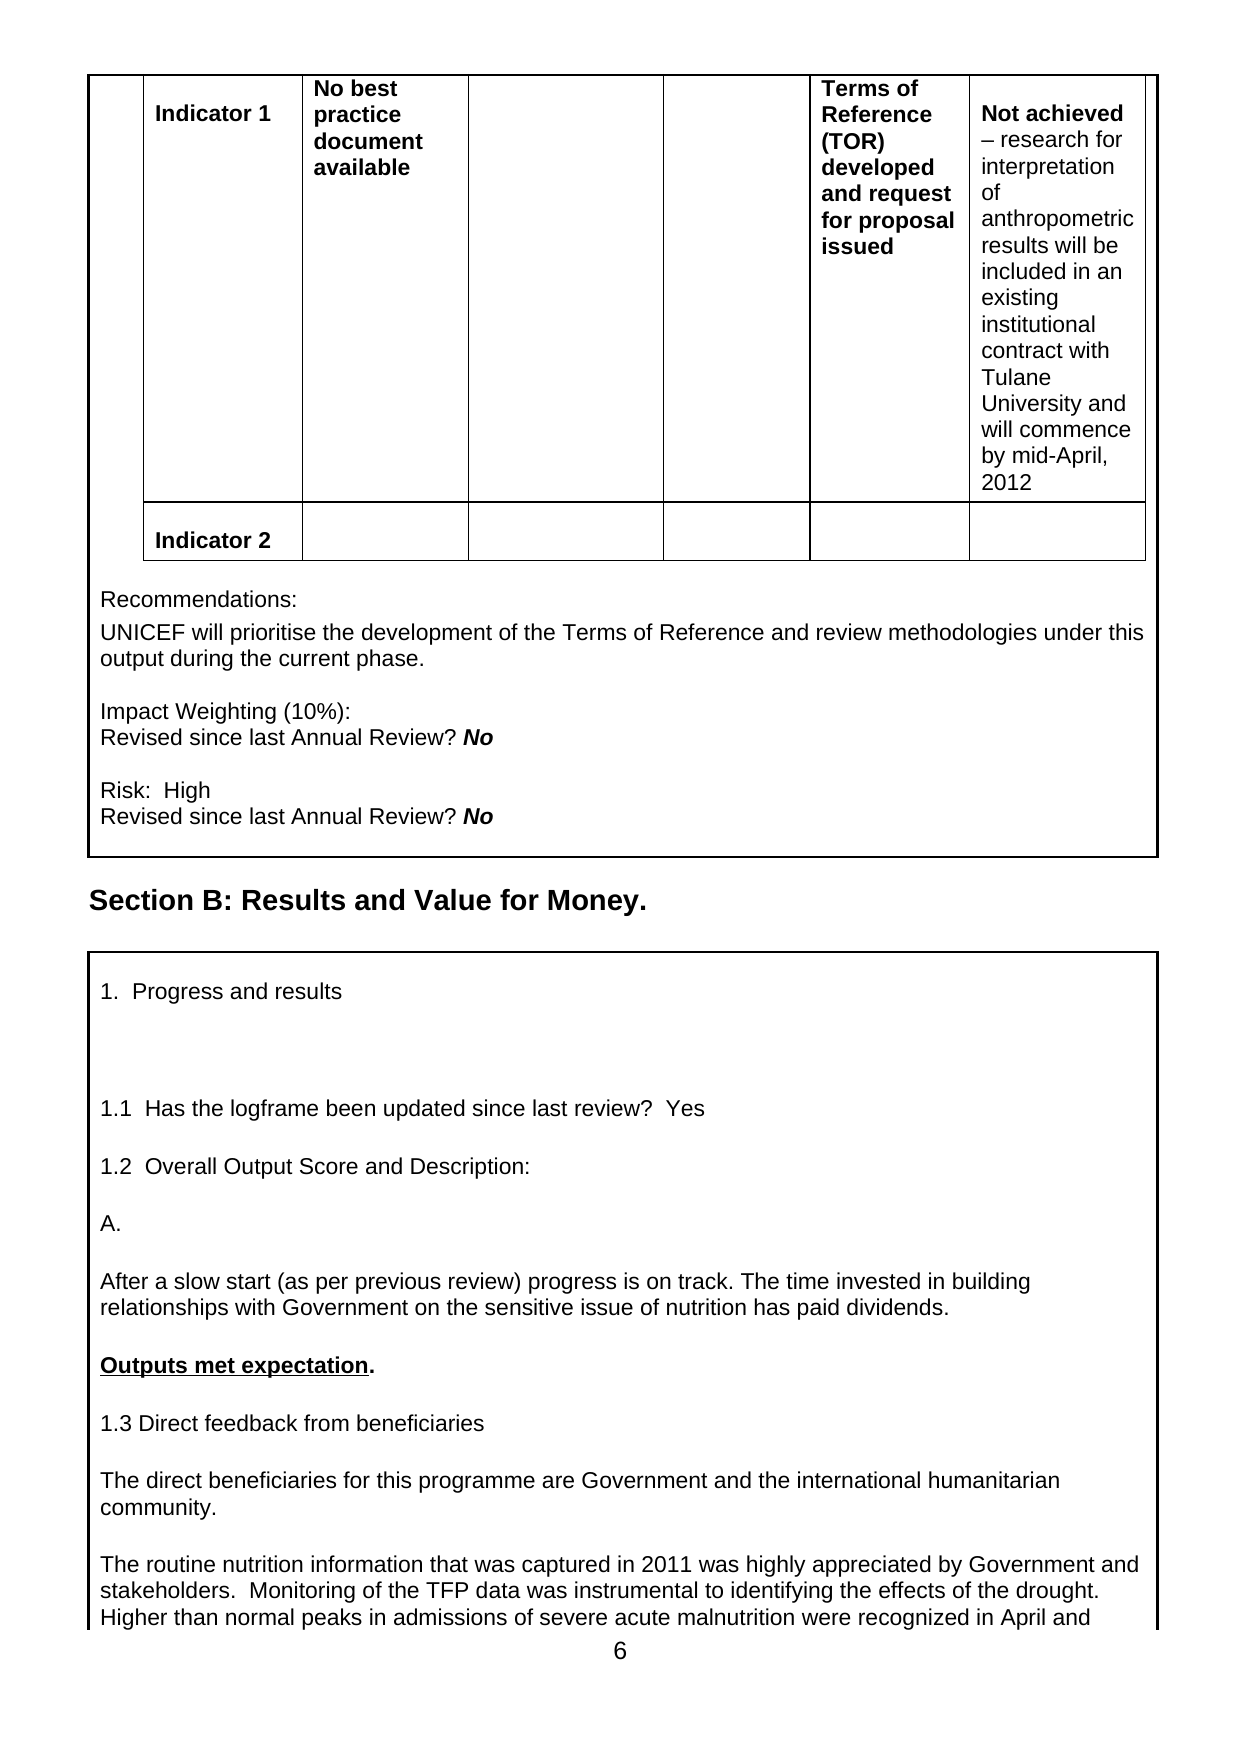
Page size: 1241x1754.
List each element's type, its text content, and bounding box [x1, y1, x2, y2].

table_cell Indicator 2 [144, 503, 302, 560]
table_cell [469, 76, 663, 501]
table_cell 1.1 Has the logframe been updated since last review? Yes 1.2 Overall Output Score and Description: A. After a slow start (as per previous review) progress is on track. The time invested in building relationships with Government on the sensitive issue of nutrition has paid dividends. Outputs met expectation. 1.3 Direct feedback from beneficiaries The direct beneficiaries for this programme are Government and the international humanitarian community. The routine nutrition information that was captured in 2011 was highly appreciated by Government and stakeholders. Monitoring of the TFP data was instrumental to identifying the effects of the drought. Higher than normal peaks in admissions of severe acute malnutrition were recognized in April and [90, 1070, 1156, 1630]
table_cell [970, 503, 1145, 560]
table_cell [303, 503, 468, 560]
table_cell [90, 1010, 1156, 1070]
table_cell Indicator 1 [144, 76, 302, 501]
subtitle Section B: Results and Value for Money. [89, 882, 1152, 916]
table_cell Not achieved – research for interpretation of anthropometric results will be included in an existing institutional contract with Tulane University and will commence by mid-April, 2012 [970, 76, 1145, 501]
table_cell Recommendations: UNICEF will prioritise the development of the Terms of Reference and review methodologies under this output during the current phase. Impact Weighting (10%): Revised since last Annual Review? No Risk: High Revised since last Annual Review? No [90, 76, 1156, 856]
table_cell No best practice document available [303, 76, 468, 501]
table_cell [469, 503, 663, 560]
table_cell Terms of Reference (TOR) developed and request for proposal issued [811, 76, 969, 501]
table_cell [811, 503, 969, 560]
table_header 1. Progress and results [90, 953, 1156, 1010]
table_cell [664, 503, 809, 560]
table_cell [664, 76, 809, 501]
